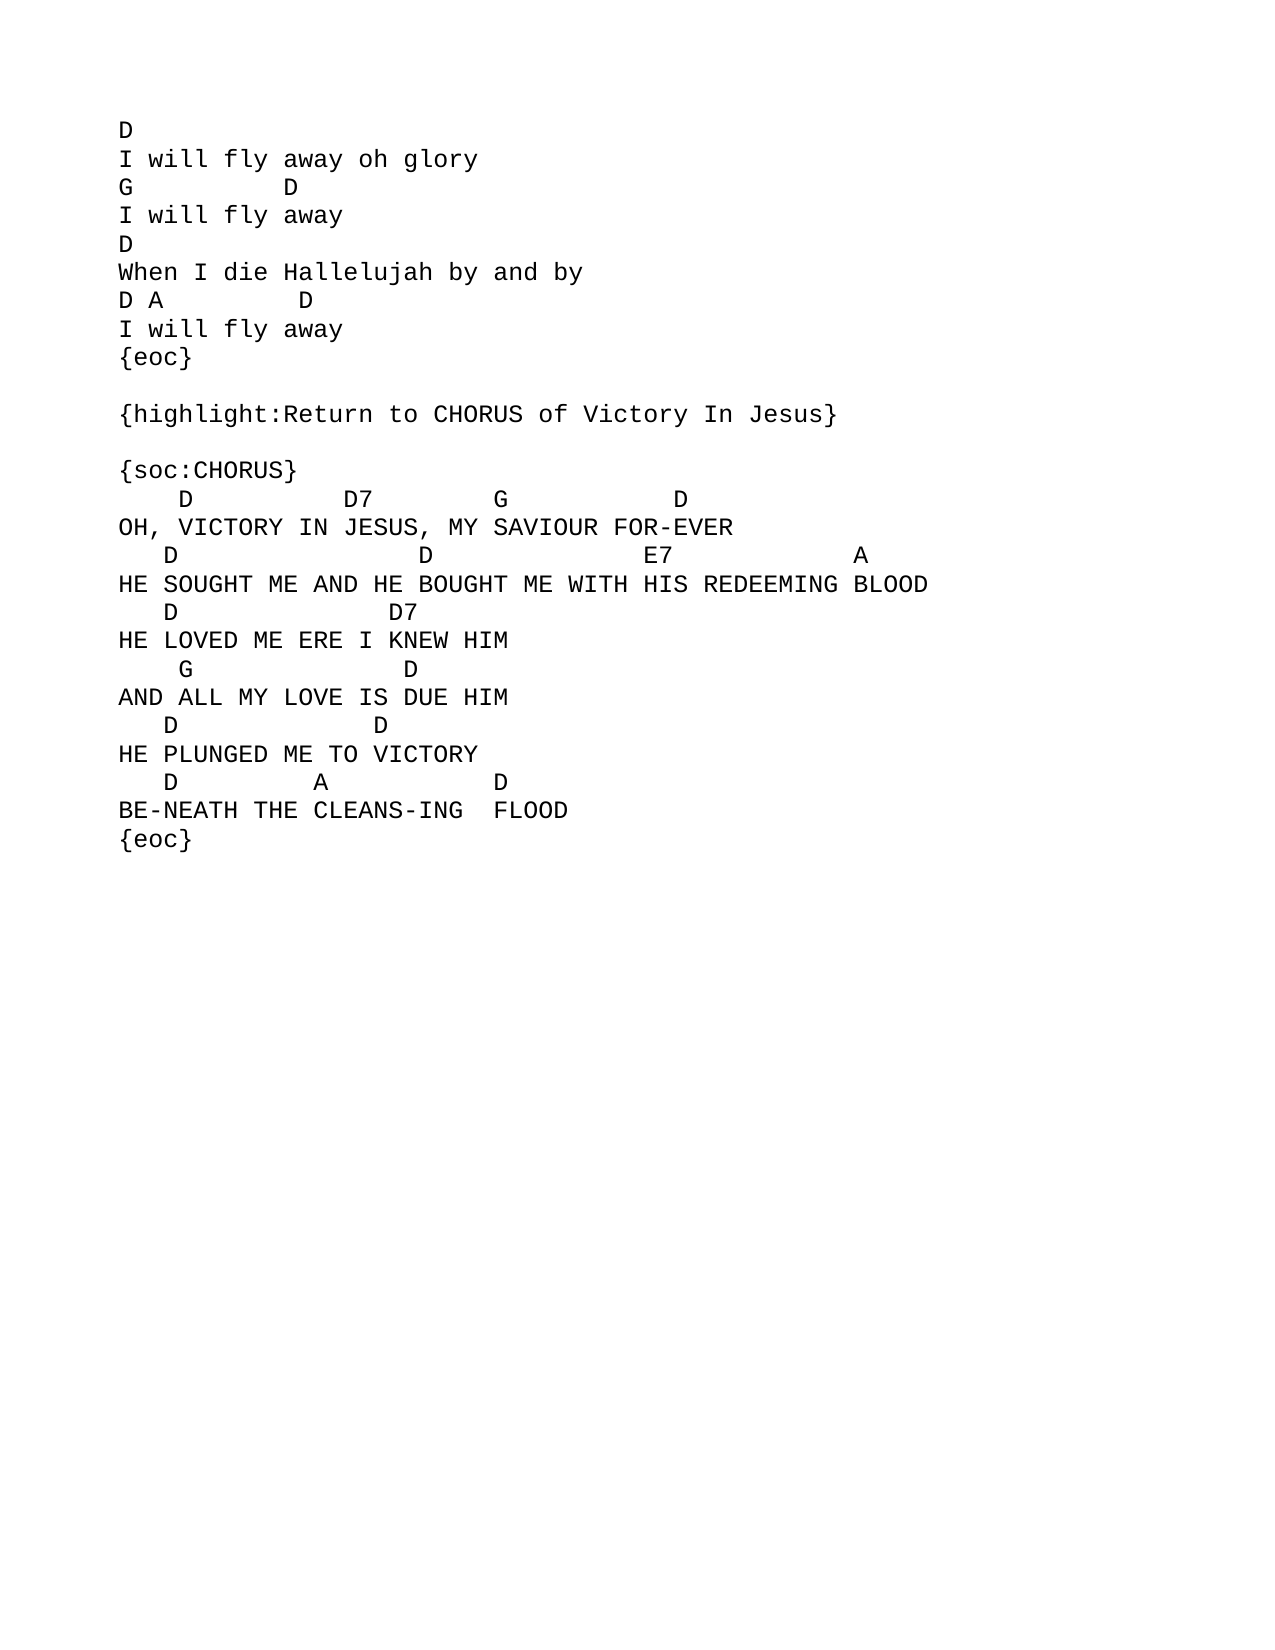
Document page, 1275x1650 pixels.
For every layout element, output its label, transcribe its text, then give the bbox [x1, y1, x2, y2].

text When I die Hallelujah by and by [118, 260, 1157, 288]
text D D7 [118, 600, 1157, 628]
text G D [118, 175, 1157, 203]
text I will fly away [118, 203, 1157, 231]
text D [118, 231, 1157, 260]
text {eoc} [118, 345, 1157, 373]
text D D7 G D [118, 486, 1157, 515]
text AND ALL MY LOVE IS DUE HIM [118, 685, 1157, 713]
text {soc:CHORUS} [118, 458, 1157, 486]
text D A D [118, 288, 1157, 316]
text {eoc} [118, 826, 1157, 855]
text {highlight:Return to CHORUS of Victory In Jesus} [118, 401, 1157, 430]
text G D [118, 656, 1157, 685]
text D [118, 118, 1157, 146]
text D A D [118, 770, 1157, 798]
text HE PLUNGED ME TO VICTORY [118, 741, 1157, 770]
text HE SOUGHT ME AND HE BOUGHT ME WITH HIS REDEEMING BLOOD [118, 571, 1157, 600]
text OH, VICTORY IN JESUS, MY SAVIOUR FOR-EVER [118, 515, 1157, 543]
text I will fly away [118, 316, 1157, 345]
text I will fly away oh glory [118, 146, 1157, 175]
text D D E7 A [118, 543, 1157, 571]
text HE LOVED ME ERE I KNEW HIM [118, 628, 1157, 656]
text BE-NEATH THE CLEANS-ING FLOOD [118, 798, 1157, 826]
text D D [118, 713, 1157, 741]
